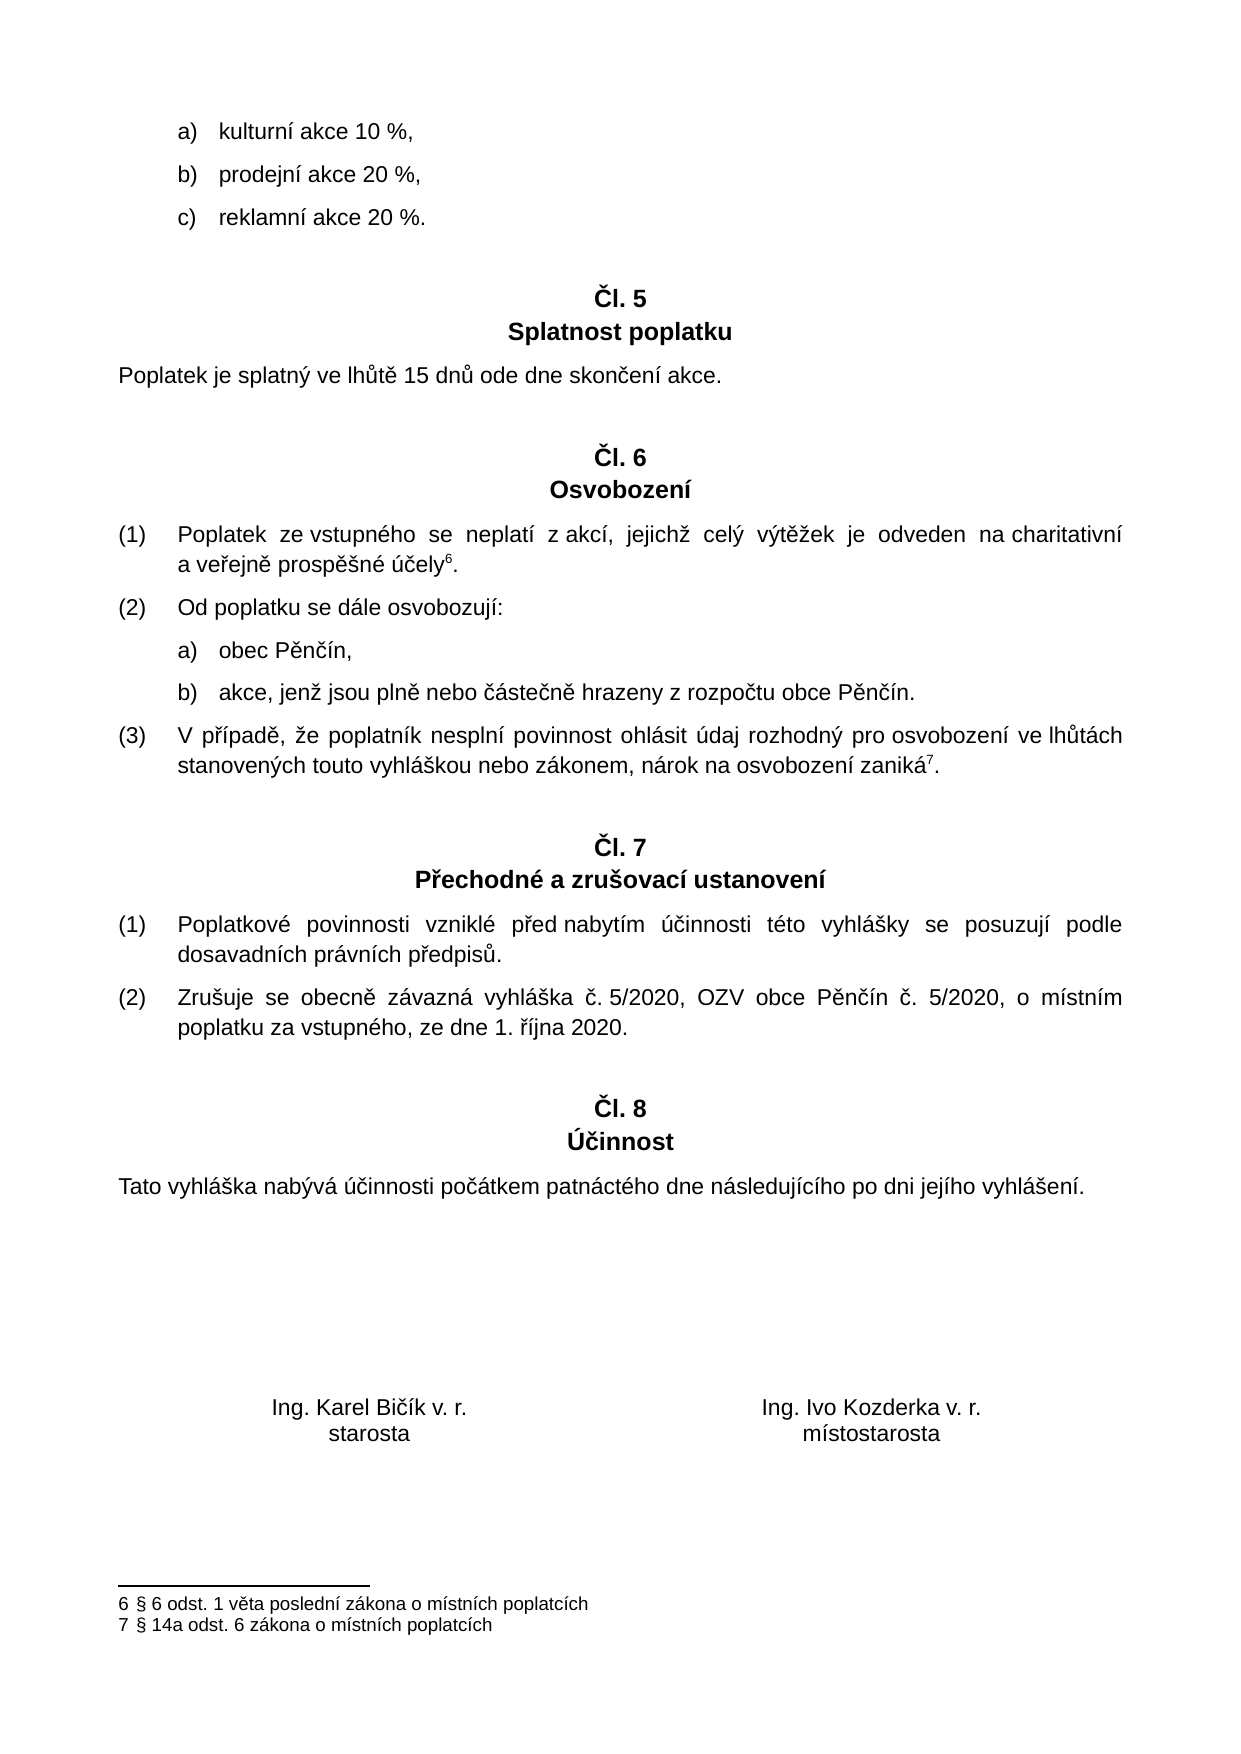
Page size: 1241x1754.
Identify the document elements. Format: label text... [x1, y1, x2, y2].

subtitle Čl. 5 Splatnost poplatku [118, 284, 1122, 346]
table_header Ing. Karel Bičík v. r. starosta [118, 1334, 620, 1452]
table_cell [118, 1452, 620, 1570]
list § 14a odst. 6 zákona o místních poplatcích [118, 1614, 1122, 1635]
text Poplatek je splatný ve lhůtě 15 dnů ode dne skončení akce. [118, 362, 1122, 389]
table_cell [620, 1452, 1122, 1570]
list Poplatkové povinnosti vzniklé před nabytím účinnosti této vyhlášky se posuzují podle dosavadních právních předpisů. [118, 911, 1122, 968]
list Zrušuje se obecně závazná vyhláška č. 5/2020, OZV obce Pěnčín č. 5/2020, o místním poplatku za vstupného, ze dne 1. října 2020. [118, 984, 1122, 1041]
list reklamní akce 20 %. [177, 203, 1122, 230]
table_header Ing. Ivo Kozderka v. r. místostarosta [620, 1334, 1122, 1452]
list Od poplatku se dále osvobozují: [118, 594, 1122, 620]
subtitle Čl. 8 Účinnost [118, 1094, 1122, 1156]
subtitle Čl. 6 Osvobození [118, 442, 1122, 504]
list kulturní akce 10 %, [177, 118, 1122, 144]
subtitle Čl. 7 Přechodné a zrušovací ustanovení [118, 832, 1122, 894]
list § 6 odst. 1 věta poslední zákona o místních poplatcích [118, 1592, 1122, 1614]
list V případě, že poplatník nesplní povinnost ohlásit údaj rozhodný pro osvobození ve lhůtách stanovených touto vyhláškou nebo zákonem, nárok na osvobození zaniká. [118, 722, 1122, 779]
list akce, jenž jsou plně nebo částečně hrazeny z rozpočtu obce Pěnčín. [177, 679, 1122, 706]
list Poplatek ze vstupného se neplatí z akcí, jejichž celý výtěžek je odveden na charitativní a veřejně prospěšné účely. [118, 521, 1122, 578]
text Tato vyhláška nabývá účinnosti počátkem patnáctého dne následujícího po dni jejího vyhlášení. [118, 1173, 1122, 1199]
list prodejní akce 20 %, [177, 161, 1122, 187]
list obec Pěnčín, [177, 637, 1122, 663]
